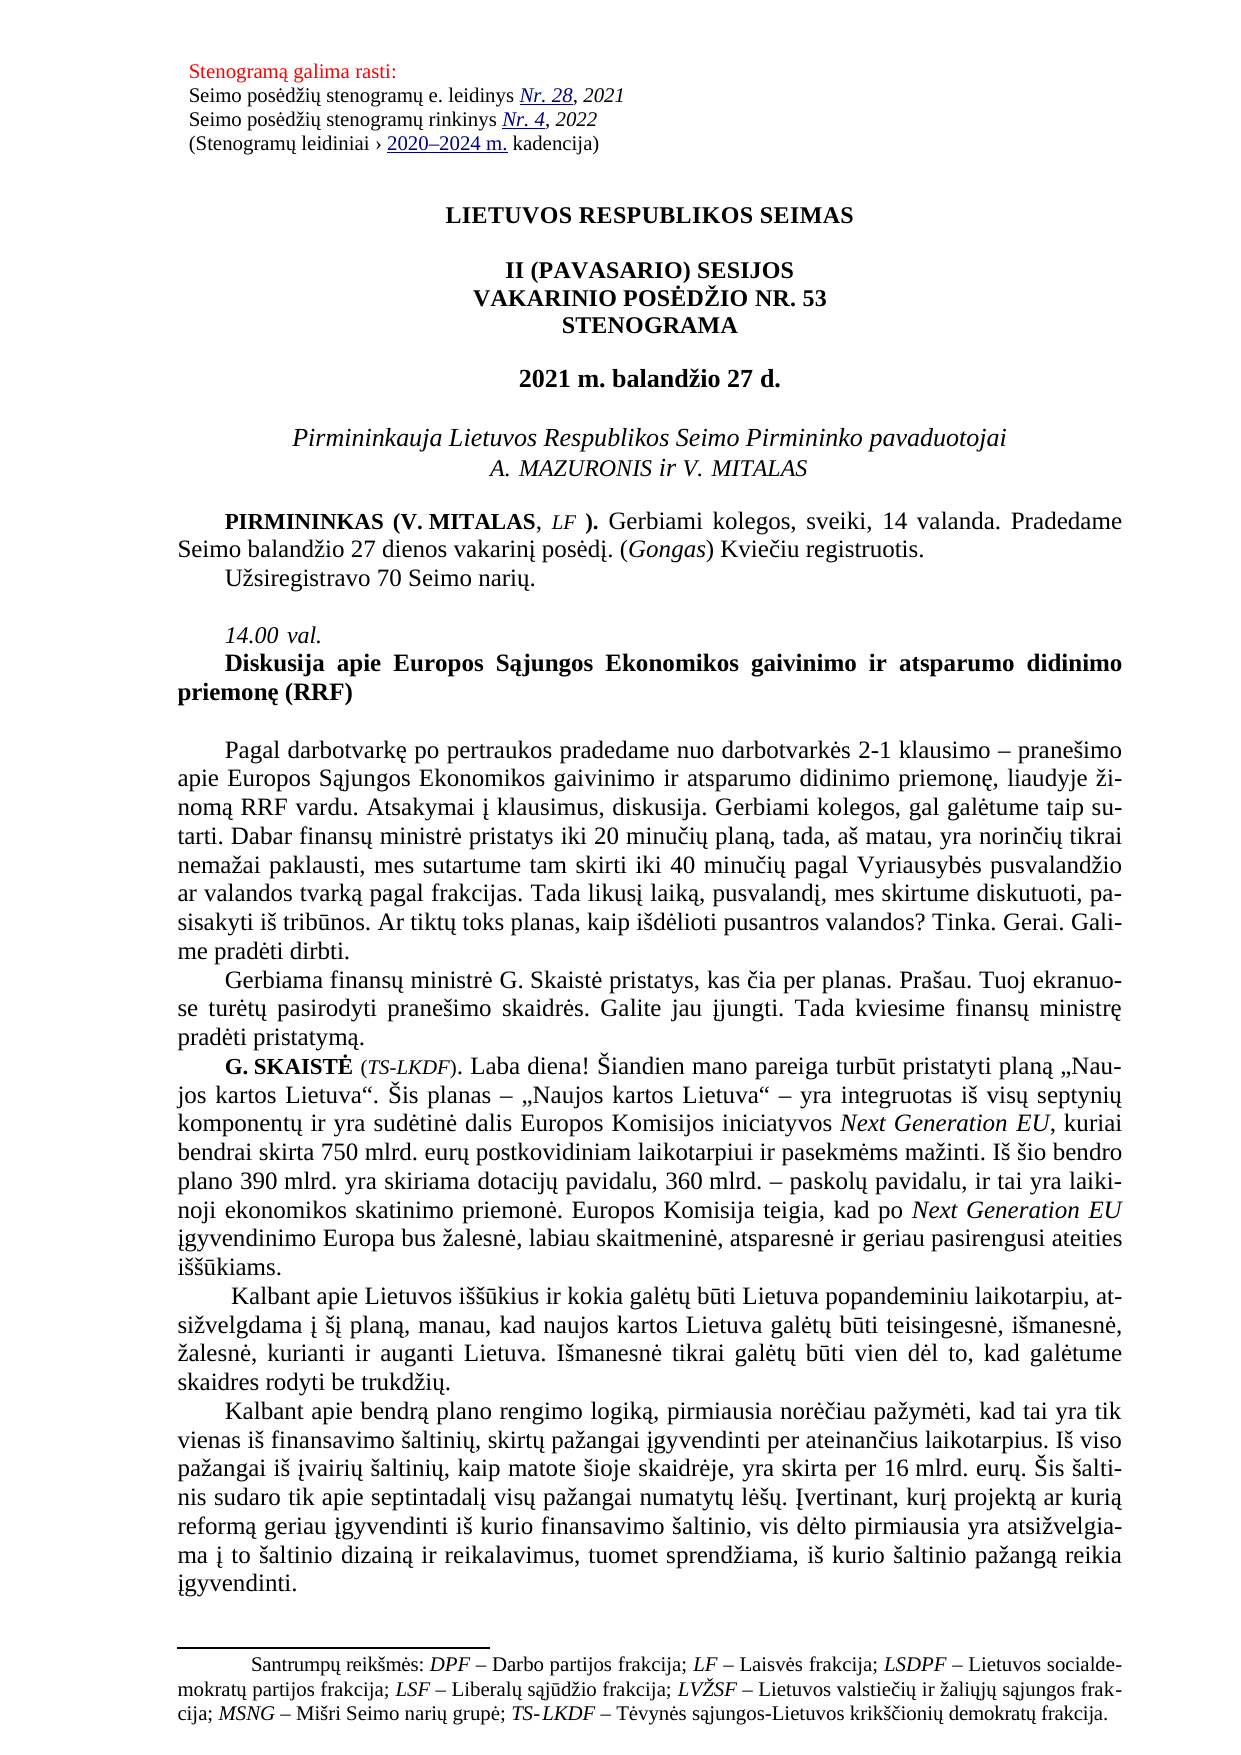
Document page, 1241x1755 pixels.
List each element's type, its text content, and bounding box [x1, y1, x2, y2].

text 2021 m. balandžio 27 d. [177, 363, 1122, 393]
table_header Stenogramą galima rasti: [177, 59, 1045, 83]
title VAKARINIO posėdžio NR. 53 [177, 284, 1122, 311]
text Pa­gal dar­bo­tvarkę po per­trau­kos pra­de­da­me nuo dar­bo­tvarkės 2-1 klau­si­mo – pra­ne­ši­mo apie Eu­ro­pos Są­jun­gos Eko­no­mi­kos gai­vi­ni­mo ir at­spa­ru­mo di­di­ni­mo prie­mo­nę, liau­dy­je ži­no­mą RRF var­du. At­sa­ky­mai į klau­si­mus, dis­ku­si­ja. Ger­bia­mi ko­le­gos, gal ga­lė­tu­me taip su­tar­ti. Da­bar fi­nan­sų mi­nist­rė pri­sta­tys iki 20 mi­nu­čių pla­ną, ta­da, aš ma­tau, yra no­rin­čių tik­rai ne­ma­žai pa­klaus­ti, mes su­tar­tu­me tam skir­ti iki 40 mi­nu­čių pa­gal Vy­riau­sy­bės pus­va­lan­džio ar va­lan­dos tvar­ką pa­gal frak­ci­jas. Ta­da li­ku­sį lai­ką, pus­va­lan­dį, mes skir­tu­me dis­ku­tuo­ti, pa­si­sa­ky­ti iš tri­bū­nos. Ar tik­tų toks pla­nas, kaip iš­dė­lio­ti pus­an­tros va­lan­dos? Tin­ka. Ge­rai. Ga­li­me pra­dė­ti dirb­ti. [177, 735, 1122, 965]
text Už­si­re­gist­ra­vo 70 Sei­mo na­rių. [177, 563, 1122, 592]
text Dis­ku­si­ja apie Eu­ro­pos Są­jun­gos Eko­no­mi­kos gai­vi­ni­mo ir at­spa­ru­mo di­di­ni­mo prie­mo­nę (RRF) [177, 648, 1122, 706]
text G. SKAISTĖ (TS-LKDF). La­ba die­na! Šian­dien ma­no pa­rei­ga tur­būt pri­sta­ty­ti pla­ną „Nau­jos kar­tos Lie­tu­va“. Šis pla­nas – „Nau­jos kar­tos Lie­tu­va“ – yra in­teg­ruo­tas iš vi­sų sep­ty­nių kom­po­nen­tų ir yra su­dė­ti­nė da­lis Eu­ro­pos Ko­mi­si­jos ini­cia­ty­vos Next Ge­ne­ra­tion EU, ku­riai ben­drai skir­ta 750 mlrd. eu­rų po­stko­vi­di­niam lai­ko­tar­piui ir pa­sek­mėms ma­žin­ti. Iš šio ben­dro pla­no 390 mlrd. yra ski­ria­ma do­ta­ci­jų pa­vi­da­lu, 360 mlrd. – pa­sko­lų pa­vi­da­lu, ir tai yra lai­ki­no­ji eko­no­mi­kos ska­ti­ni­mo prie­mo­nė. Eu­ro­pos Ko­mi­si­ja tei­gia, kad po Next Ge­ne­ra­tion EU įgy­ven­di­ni­mo Eu­ro­pa bus ža­les­nė, la­biau skait­me­ni­nė, at­spa­res­nė ir ge­riau pa­si­ren­gu­si at­ei­ties iš­šū­kiams. [177, 1051, 1122, 1281]
text Kal­bant apie Lie­tu­vos iš­šū­kius ir ko­kia ga­lė­tų bū­ti Lie­tu­va po­pan­de­mi­niu lai­ko­tar­piu, at­si­žvelg­da­ma į šį pla­ną, ma­nau, kad nau­jos kar­tos Lie­tu­va ga­lė­tų bū­ti tei­sin­ges­nė, iš­ma­nes­nė, ža­les­nė, ku­rian­ti ir au­gan­ti Lie­tu­va. Iš­ma­nes­nė tik­rai ga­lė­tų bū­ti vien dėl to, kad ga­lė­tu­me skaid­res ro­dy­ti be truk­džių. [177, 1281, 1122, 1396]
text Ger­bia­ma fi­nan­sų mi­nist­rė G. Skais­tė pri­sta­tys, kas čia per pla­nas. Pra­šau. Tuoj ek­ra­nuo­se tu­rė­tų pa­si­ro­dy­ti pra­ne­ši­mo skaid­rės. Ga­li­te jau įjung­ti. Ta­da kvie­si­me fi­nan­sų mi­nist­rę pra­dė­ti pri­sta­ty­mą. [177, 965, 1122, 1051]
text PIRMININKAS (V. MITALAS, LF). Ger­bia­mi ko­le­gos, svei­ki, 14 va­lan­da. Pra­de­da­me Sei­mo ba­lan­džio 27 die­nos va­ka­ri­nį po­sė­dį. (Gon­gas) Kvie­čiu re­gist­ruo­tis. [177, 506, 1122, 563]
title LIETUVOS RESPUBLIKOS SEIMAS [177, 201, 1122, 228]
table_cell Seimo posėdžių stenogramų e. leidinys Nr. 28, 2021 [177, 83, 1045, 107]
title II (PAVASARIO) SESIJOS [177, 256, 1122, 284]
text 14.00 val. [224, 621, 1122, 648]
text Kal­bant apie ben­drą pla­no ren­gi­mo lo­gi­ką, pir­miau­sia no­rė­čiau pa­žy­mė­ti, kad tai yra tik vie­nas iš fi­nan­sa­vi­mo šal­ti­nių, skir­tų pa­žan­gai įgy­ven­din­ti per at­ei­nan­čius lai­ko­tar­pius. Iš vi­so pa­žan­gai iš įvai­rių šal­ti­nių, kaip ma­to­te šio­je skaid­rė­je, yra skir­ta per 16 mlrd. eu­rų. Šis šal­ti­nis su­da­ro tik apie sep­tin­ta­da­lį vi­sų pa­žan­gai nu­ma­ty­tų lė­šų. Įver­ti­nant, ku­rį pro­jek­tą ar ku­rią re­for­mą ge­riau įgy­ven­din­ti iš ku­rio fi­nan­sa­vi­mo šal­ti­nio, vis dėl­to pir­miau­sia yra at­si­žvel­gia­ma į to šal­ti­nio di­zai­ną ir rei­ka­la­vi­mus, tuo­met spren­džia­ma, iš ku­rio šal­ti­nio pa­žan­gą rei­kia įgy­ven­din­ti. [177, 1396, 1122, 1597]
table_cell (Stenogramų leidiniai › 2020–2024 m. kadencija) [177, 131, 1045, 155]
table_cell Seimo posėdžių stenogramų rinkinys Nr. 4, 2022 [177, 107, 1045, 131]
title STENOGRAMA [177, 311, 1122, 339]
text Santrumpų reikšmės: DPF – Darbo partijos frakcija; LF – Laisvės frakcija; LSDPF – Lietuvos socialde­mo­kratų partijos frakcija; LSF – Liberalų sąjūdžio frakcija; LVŽSF – Lietuvos valstiečių ir žaliųjų sąjungos frak­cija; MSNG – Mišri Seimo narių grupė; TS‑LKDF – Tėvynės sąjungos-Lietuvos krikščionių demokratų frakcija. [177, 1648, 1122, 1724]
text Pirmininkauja Lietuvos Respublikos Seimo Pirmininko pavaduotojai A. MAZURONIS ir V. MITALAS [177, 422, 1122, 482]
